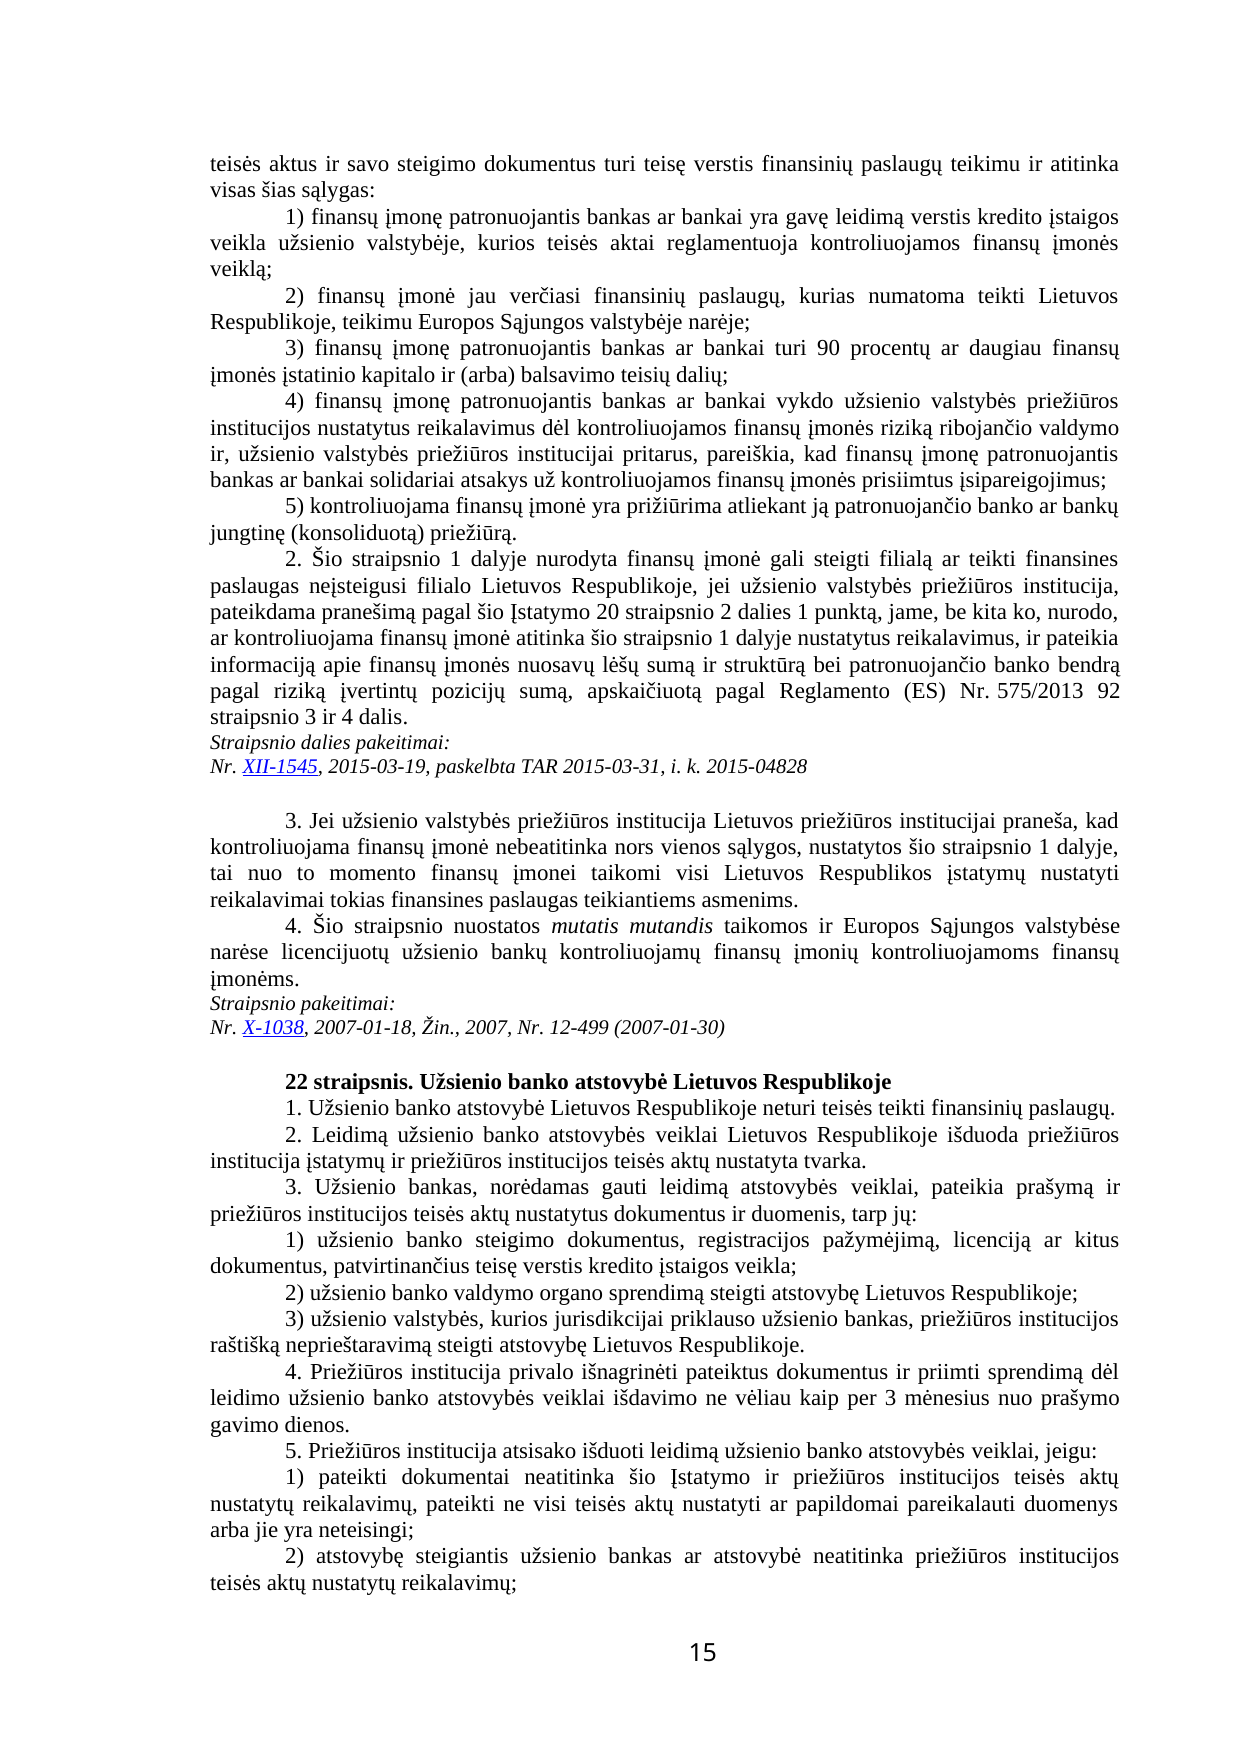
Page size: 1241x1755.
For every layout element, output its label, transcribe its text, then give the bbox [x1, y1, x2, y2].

text 22 straipsnis. Užsienio banko atstovybė Lietuvos Respublikoje [210, 1068, 1120, 1094]
text 2. Šio straipsnio 1 dalyje nurodyta finansų įmonė gali steigti filialą ar teikti finansines paslaugas neįsteigusi filialo Lietuvos Respublikoje, jei užsienio valstybės priežiūros institucija, pateikdama pranešimą pagal šio Įstatymo 20 straipsnio 2 dalies 1 punktą, jame, be kita ko, nurodo, ar kontroliuojama finansų įmonė atitinka šio straipsnio 1 dalyje nustatytus reikalavimus, ir pateikia informaciją apie finansų įmonės nuosavų lėšų sumą ir struktūrą bei patronuojančio banko bendrą pagal riziką įvertintų pozicijų sumą, apskaičiuotą pagal Reglamento (ES) Nr. 575/2013 92 straipsnio 3 ir 4 dalis. [210, 545, 1120, 730]
text teisės aktus ir savo steigimo dokumentus turi teisę verstis finansinių paslaugų teikimu ir atitinka visas šias sąlygas: [210, 150, 1120, 203]
text 1. Užsienio banko atstovybė Lietuvos Respublikoje neturi teisės teikti finansinių paslaugų. [210, 1094, 1120, 1121]
text 3) užsienio valstybės, kurios jurisdikcijai priklauso užsienio bankas, priežiūros institucijos raštišką neprieštaravimą steigti atstovybę Lietuvos Respublikoje. [210, 1305, 1120, 1358]
text 1) pateikti dokumentai neatitinka šio Įstatymo ir priežiūros institucijos teisės aktų nustatytų reikalavimų, pateikti ne visi teisės aktų nustatyti ar papildomai pareikalauti duomenys arba jie yra neteisingi; [210, 1463, 1120, 1542]
text Nr. X-1038, 2007-01-18, Žin., 2007, Nr. 12-499 (2007-01-30) [210, 1015, 1120, 1039]
text 4. Šio straipsnio nuostatos mutatis mutandis taikomos ir Europos Sąjungos valstybėse narėse licencijuotų užsienio bankų kontroliuojamų finansų įmonių kontroliuojamoms finansų įmonėms. [210, 912, 1120, 991]
text Straipsnio pakeitimai: [210, 991, 1120, 1015]
text 3. Jei užsienio valstybės priežiūros institucija Lietuvos priežiūros institucijai praneša, kad kontroliuojama finansų įmonė nebeatitinka nors vienos sąlygos, nustatytos šio straipsnio 1 dalyje, tai nuo to momento finansų įmonei taikomi visi Lietuvos Respublikos įstatymų nustatyti reikalavimai tokias finansines paslaugas teikiantiems asmenims. [210, 807, 1120, 912]
text 5) kontroliuojama finansų įmonė yra prižiūrima atliekant ją patronuojančio banko ar bankų jungtinę (konsoliduotą) priežiūrą. [210, 493, 1120, 545]
text 3. Užsienio bankas, norėdamas gauti leidimą atstovybės veiklai, pateikia prašymą ir priežiūros institucijos teisės aktų nustatytus dokumentus ir duomenis, tarp jų: [210, 1173, 1120, 1226]
text 2) finansų įmonė jau verčiasi finansinių paslaugų, kurias numatoma teikti Lietuvos Respublikoje, teikimu Europos Sąjungos valstybėje narėje; [210, 282, 1120, 334]
text 5. Priežiūros institucija atsisako išduoti leidimą užsienio banko atstovybės veiklai, jeigu: [210, 1437, 1120, 1463]
text 2) atstovybę steigiantis užsienio bankas ar atstovybė neatitinka priežiūros institucijos teisės aktų nustatytų reikalavimų; [210, 1542, 1120, 1595]
text 2) užsienio banko valdymo organo sprendimą steigti atstovybę Lietuvos Respublikoje; [210, 1279, 1120, 1305]
text 1) užsienio banko steigimo dokumentus, registracijos pažymėjimą, licenciją ar kitus dokumentus, patvirtinančius teisę verstis kredito įstaigos veikla; [210, 1226, 1120, 1279]
text 4. Priežiūros institucija privalo išnagrinėti pateiktus dokumentus ir priimti sprendimą dėl leidimo užsienio banko atstovybės veiklai išdavimo ne vėliau kaip per 3 mėnesius nuo prašymo gavimo dienos. [210, 1358, 1120, 1437]
text Straipsnio dalies pakeitimai: [210, 730, 1120, 754]
text 4) finansų įmonę patronuojantis bankas ar bankai vykdo užsienio valstybės priežiūros institucijos nustatytus reikalavimus dėl kontroliuojamos finansų įmonės riziką ribojančio valdymo ir, užsienio valstybės priežiūros institucijai pritarus, pareiškia, kad finansų įmonę patronuojantis bankas ar bankai solidariai atsakys už kontroliuojamos finansų įmonės prisiimtus įsipareigojimus; [210, 387, 1120, 493]
text 3) finansų įmonę patronuojantis bankas ar bankai turi 90 procentų ar daugiau finansų įmonės įstatinio kapitalo ir (arba) balsavimo teisių dalių; [210, 334, 1120, 387]
text 2. Leidimą užsienio banko atstovybės veiklai Lietuvos Respublikoje išduoda priežiūros institucija įstatymų ir priežiūros institucijos teisės aktų nustatyta tvarka. [210, 1121, 1120, 1173]
text Nr. XII-1545, 2015-03-19, paskelbta TAR 2015-03-31, i. k. 2015-04828 [210, 754, 1120, 778]
text 1) finansų įmonę patronuojantis bankas ar bankai yra gavę leidimą verstis kredito įstaigos veikla užsienio valstybėje, kurios teisės aktai reglamentuoja kontroliuojamos finansų įmonės veiklą; [210, 203, 1120, 282]
